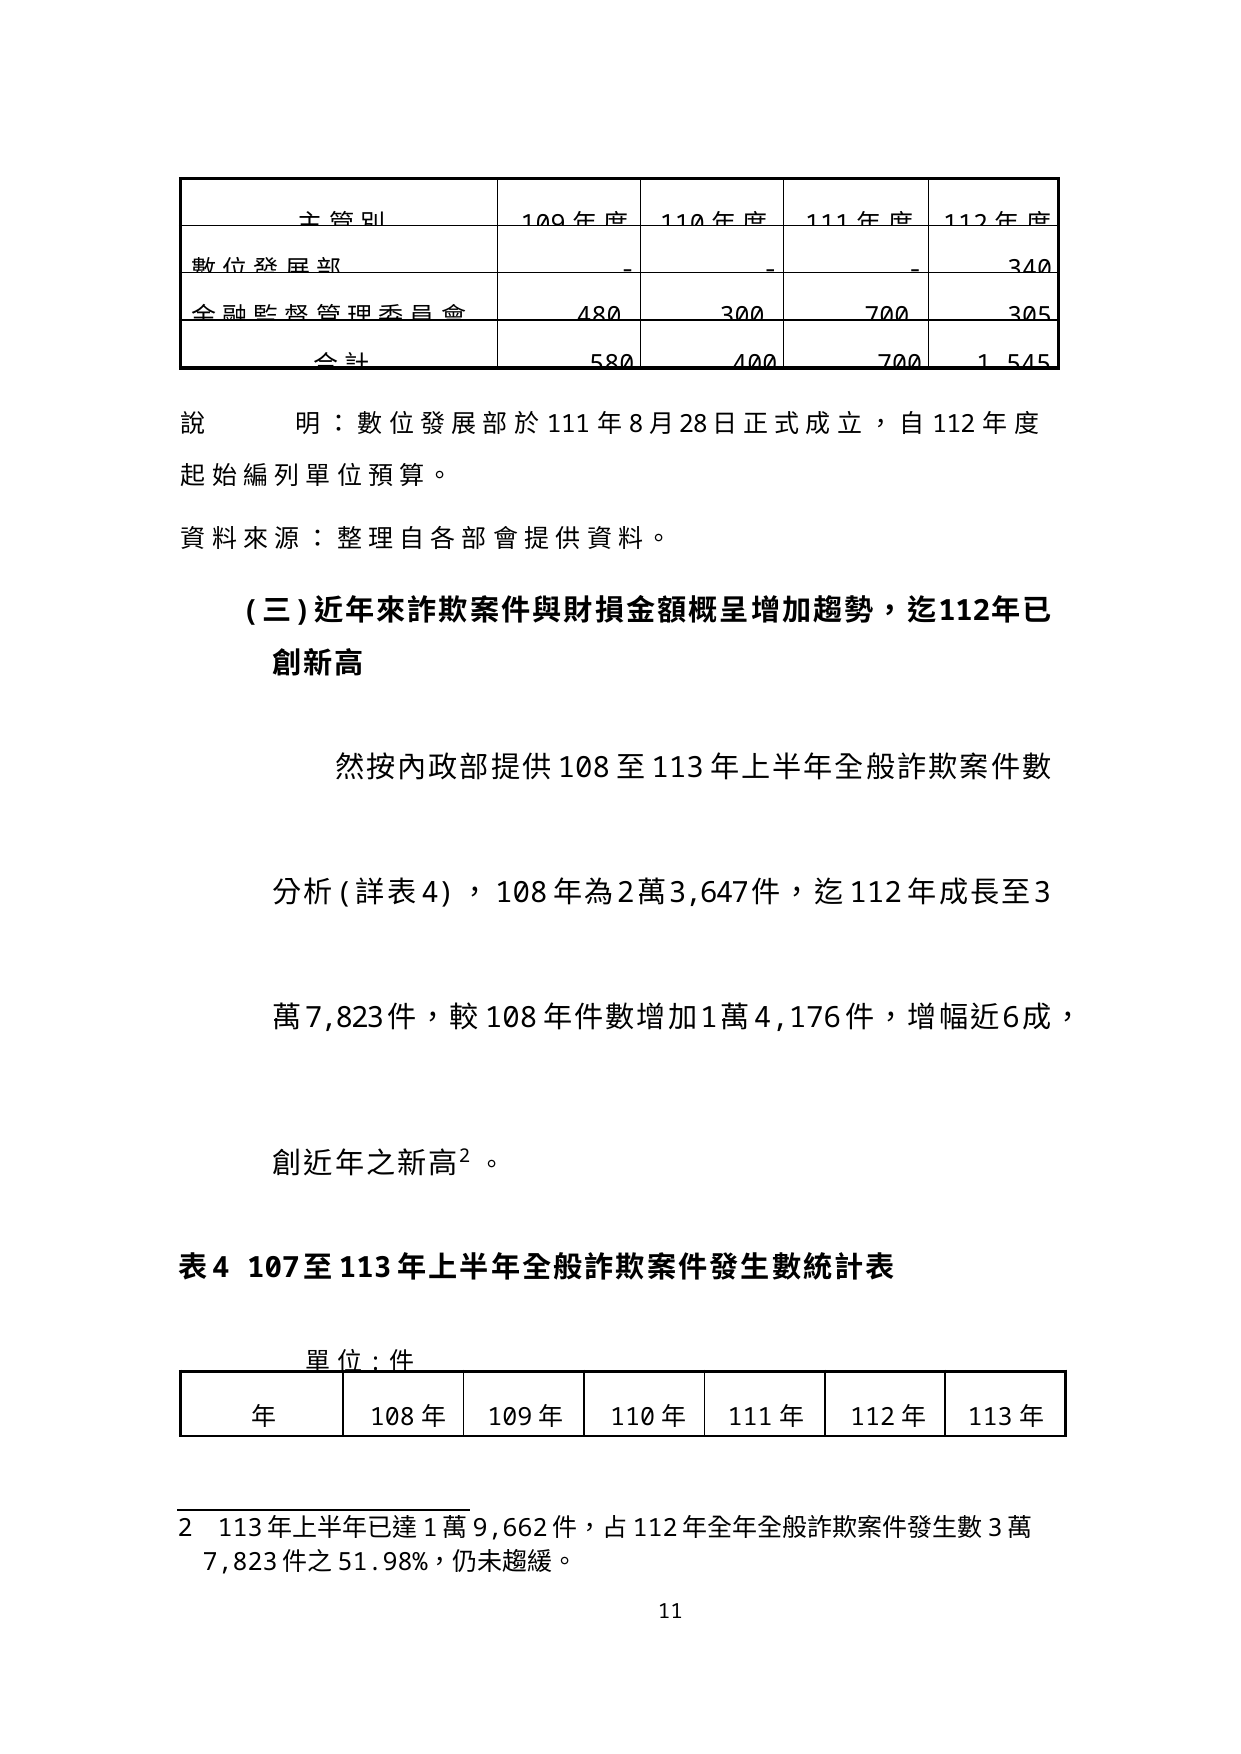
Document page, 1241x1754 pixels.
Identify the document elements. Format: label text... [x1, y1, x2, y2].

table_header 109年 [464, 1373, 583, 1435]
table_header 111年 [705, 1373, 824, 1435]
table_cell 580 [498, 321, 640, 366]
text (三)近年來詐欺案件與財損金額概呈增加趨勢，迄112年已創新高 [236, 557, 1063, 682]
table_cell 305 [929, 273, 1057, 319]
table_header 主管別 [182, 180, 497, 224]
table_cell 1,545 [929, 321, 1057, 366]
table_header 111年度 [784, 180, 928, 224]
table_header 113年 [946, 1373, 1064, 1435]
text 然按內政部提供108至113年上半年全般詐欺案件數分析(詳表4)，108年為2萬3,647件，迄112年成長至3萬7,823件，較108年件數增加1萬4,176件，增幅近6成，創近年之新高。 [266, 682, 1063, 1182]
table_cell 700 [784, 273, 928, 319]
text 表4 107至113年上半年全般詐欺案件發生數統計表 單位:件 [177, 1182, 1063, 1369]
table_cell 340 [929, 226, 1057, 272]
table_cell 400 [641, 321, 783, 366]
table_header 108年 [344, 1373, 463, 1435]
table_header 110年度 [641, 180, 783, 224]
table_cell 300 [641, 273, 783, 319]
table_header 112年 [826, 1373, 944, 1435]
table_cell - [641, 226, 783, 272]
table_cell 700 [784, 321, 928, 366]
table_header 110年 [585, 1373, 704, 1435]
table_cell 合計 [182, 321, 497, 366]
table_cell 數位發展部 [182, 226, 497, 272]
table_cell - [784, 226, 928, 272]
table_header 年 [182, 1373, 342, 1435]
table_header 109年度 [498, 180, 640, 224]
text 說 明：數位發展部於111年8月28日正式成立，自112年度起始編列單位預算。 [177, 369, 1063, 494]
table_header 112年度 [929, 180, 1057, 224]
text 資料來源：整理自各部會提供資料。 [177, 494, 1063, 557]
table_cell 480 [498, 273, 640, 319]
table_cell 金融監督管理委員會主管 [182, 273, 497, 319]
table_cell - [498, 226, 640, 272]
text 113年上半年已達1萬9,662件，占112年全年全般詐欺案件發生數3萬7,823件之51.98%，仍未趨緩。 [177, 1510, 1063, 1577]
